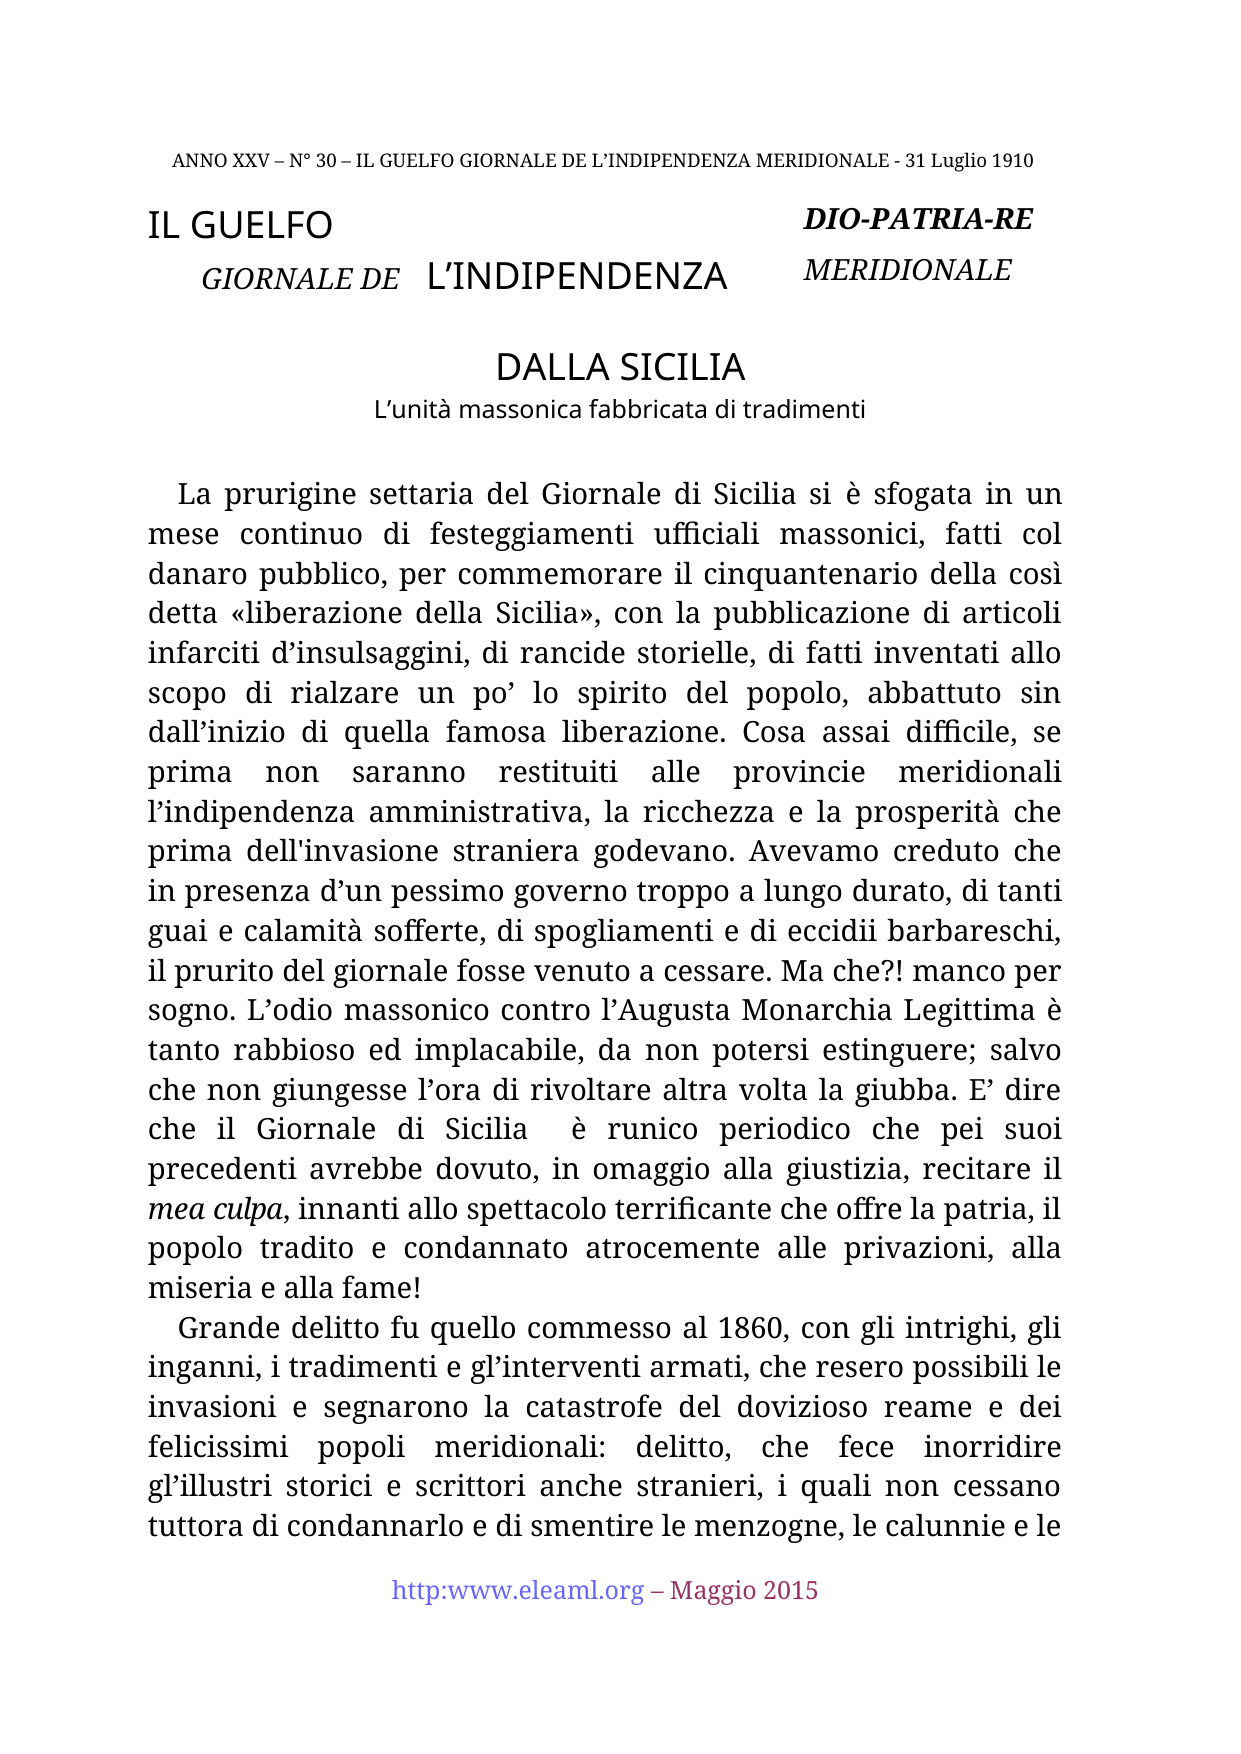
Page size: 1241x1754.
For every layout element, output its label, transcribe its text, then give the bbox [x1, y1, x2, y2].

table_cell GIORNALE DE L’INDIPENDENZA [136, 250, 792, 301]
text La prurigine settaria del Giornale di Sicilia si è sfogata in un mese continuo di festeggiamenti ufficiali massonici, fatti col danaro pubblico, per commemorare il cinquantenario della così detta «liberazione della Sicilia», con la pubblicazione di articoli infarciti d’insulsaggini, di rancide storielle, di fatti inventati allo scopo di rialzare un po’ lo spirito del popolo, abbattuto sin dall’inizio di quella famosa liberazione. Cosa assai difficile, se prima non saranno restituiti alle provincie meridionali l’indipendenza amministrativa, la ricchezza e la prosperità che prima dell'invasione straniera godevano. Avevamo creduto che in presenza d’un pessimo governo troppo a lungo durato, di tanti guai e calamità sofferte, di spogliamenti e di eccidii barbareschi, il prurito del giornale fosse venuto a cessare. Ma che?! manco per sogno. L’odio massonico contro l’Augusta Monarchia Legittima è tanto rabbioso ed implacabile, da non potersi estinguere; salvo che non giungesse l’ora di rivoltare altra volta la giubba. E’ dire che il Giornale di Sicilia è runico periodico che pei suoi precedenti avrebbe dovuto, in omaggio alla giustizia, recitare il mea culpa, innanti allo spettacolo terrificante che offre la patria, il popolo tradito e condannato atrocemente alle privazioni, alla miseria e alla fame! [148, 473, 1063, 1307]
table_cell MERIDIONALE [793, 250, 1074, 301]
table_header DIO-PATRIA-RE [793, 199, 1074, 249]
text Grande delitto fu quello commesso al 1860, con gli intrighi, gli inganni, i tradimenti e gl’interventi armati, che resero possibili le invasioni e segnarono la catastrofe del dovizioso reame e dei felicissimi popoli meridionali: delitto, che fece inorridire gl’illustri storici e scrittori anche stranieri, i quali non cessano tuttora di condannarlo e di smentire le menzogne, le calunnie e le [148, 1307, 1063, 1545]
text DALLA SICILIA [148, 340, 1063, 391]
table_header IL GUELFO [136, 199, 792, 249]
text L’unità massonica fabbricata di tradimenti [148, 391, 1063, 425]
